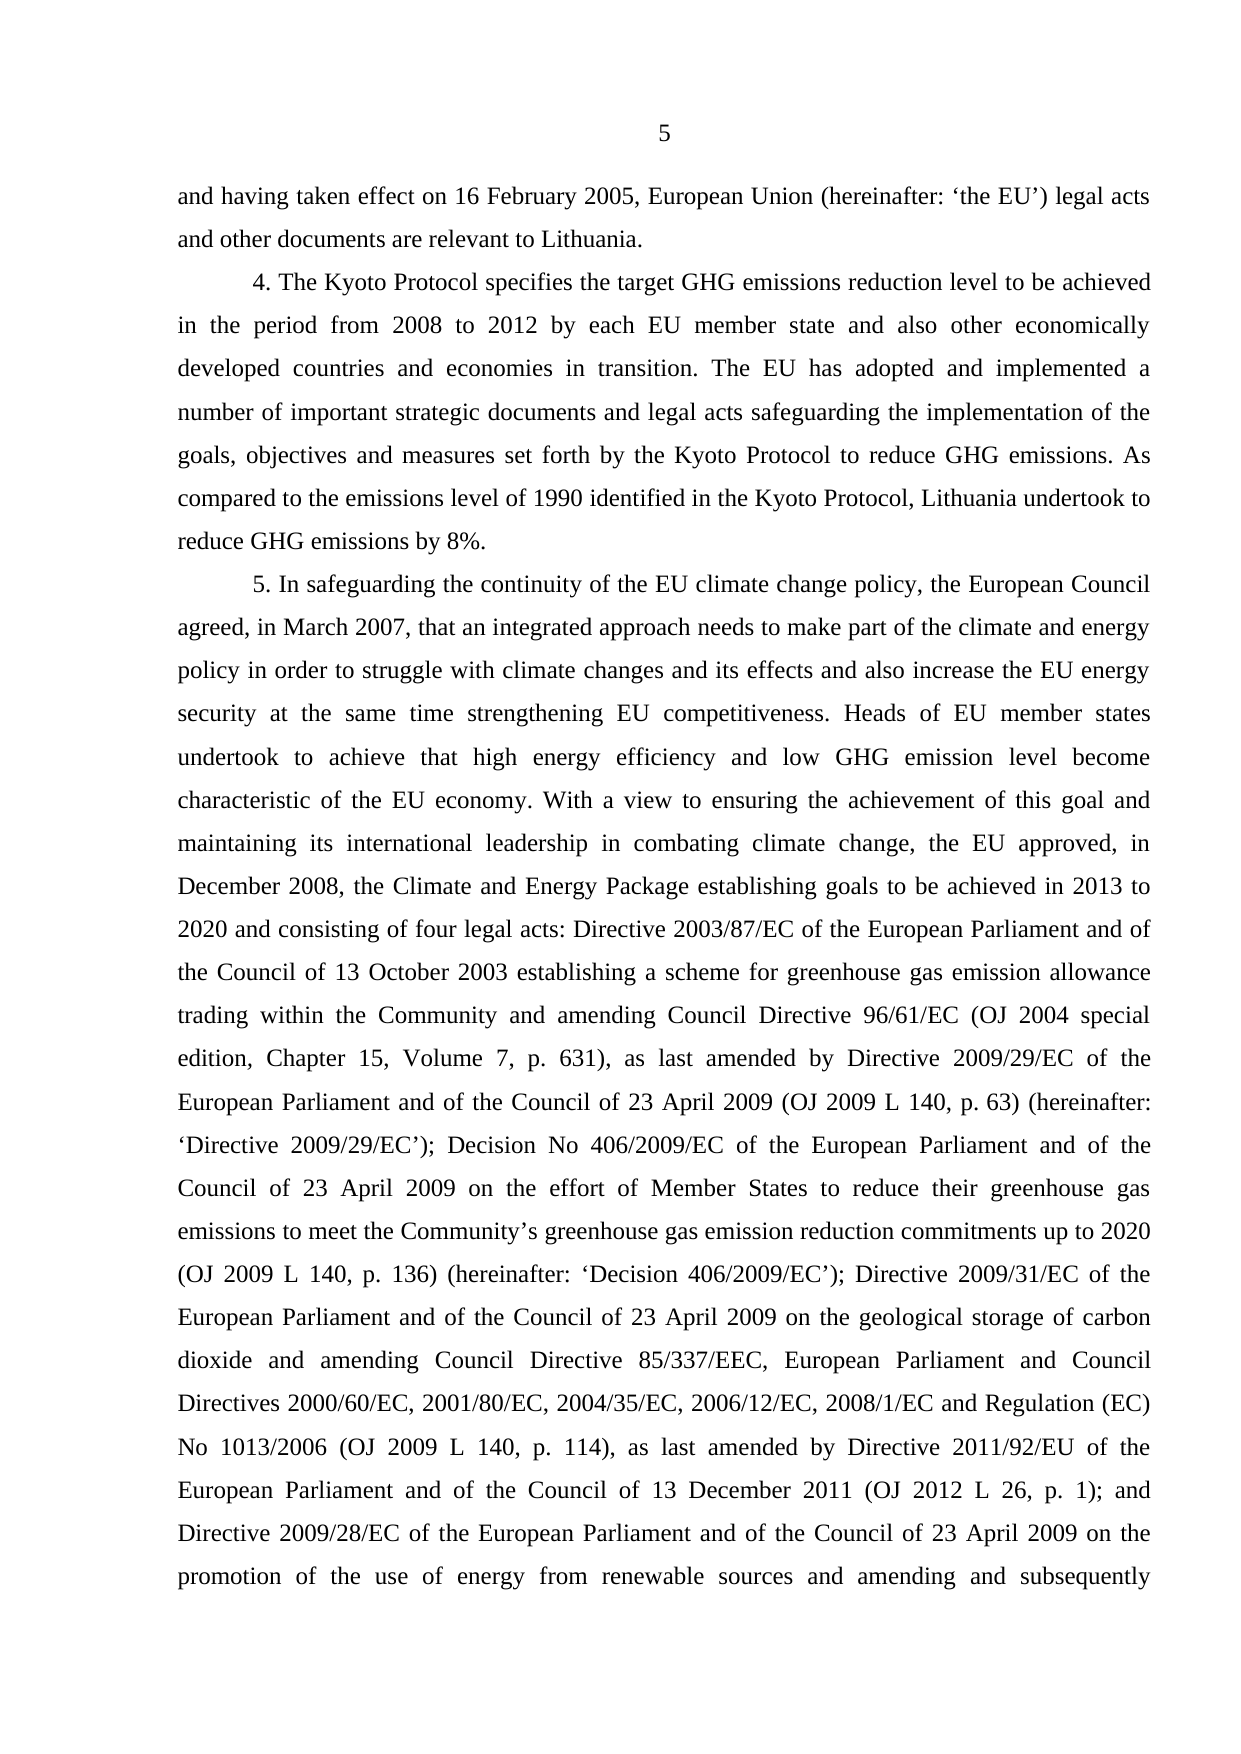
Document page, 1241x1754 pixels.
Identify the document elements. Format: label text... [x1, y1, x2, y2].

text 4. The Kyoto Protocol specifies the target GHG emissions reduction level to be achieved in the period from 2008 to 2012 by each EU member state and also other economically developed countries and economies in transition. The EU has adopted and implemented a number of important strategic documents and legal acts safeguarding the implementation of the goals, objectives and measures set forth by the Kyoto Protocol to reduce GHG emissions. As compared to the emissions level of 1990 identified in the Kyoto Protocol, Lithuania undertook to reduce GHG emissions by 8%. [177, 267, 1152, 555]
text and having taken effect on 16 February 2005, European Union (hereinafter: ‘the EU’) legal acts and other documents are relevant to Lithuania. [177, 181, 1152, 253]
text 5. In safeguarding the continuity of the EU climate change policy, the European Council agreed, in March 2007, that an integrated approach needs to make part of the climate and energy policy in order to struggle with climate changes and its effects and also increase the EU energy security at the same time strengthening EU competitiveness. Heads of EU member states undertook to achieve that high energy efficiency and low GHG emission level become characteristic of the EU economy. With a view to ensuring the achievement of this goal and maintaining its international leadership in combating climate change, the EU approved, in December 2008, the Climate and Energy Package establishing goals to be achieved in 2013 to 2020 and consisting of four legal acts: Directive 2003/87/EC of the European Parliament and of the Council of 13 October 2003 establishing a scheme for greenhouse gas emission allowance trading within the Community and amending Council Directive 96/61/EC (OJ 2004 special edition, Chapter 15, Volume 7, p. 631), as last amended by Directive 2009/29/EC of the European Parliament and of the Council of 23 April 2009 (OJ 2009 L 140, p. 63) (hereinafter: ‘Directive 2009/29/EC’); Decision No 406/2009/EC of the European Parliament and of the Council of 23 April 2009 on the effort of Member States to reduce their greenhouse gas emissions to meet the Community’s greenhouse gas emission reduction commitments up to 2020 (OJ 2009 L 140, p. 136) (hereinafter: ‘Decision 406/2009/EC’); Directive 2009/31/EC of the European Parliament and of the Council of 23 April 2009 on the geological storage of carbon dioxide and amending Council Directive 85/337/EEC, European Parliament and Council Directives 2000/60/EC, 2001/80/EC, 2004/35/EC, 2006/12/EC, 2008/1/EC and Regulation (EC) No 1013/2006 (OJ 2009 L 140, p. 114), as last amended by Directive 2011/92/EU of the European Parliament and of the Council of 13 December 2011 (OJ 2012 L 26, p. 1); and Directive 2009/28/EC of the European Parliament and of the Council of 23 April 2009 on the promotion of the use of energy from renewable sources and amending and subsequently [177, 569, 1152, 1590]
